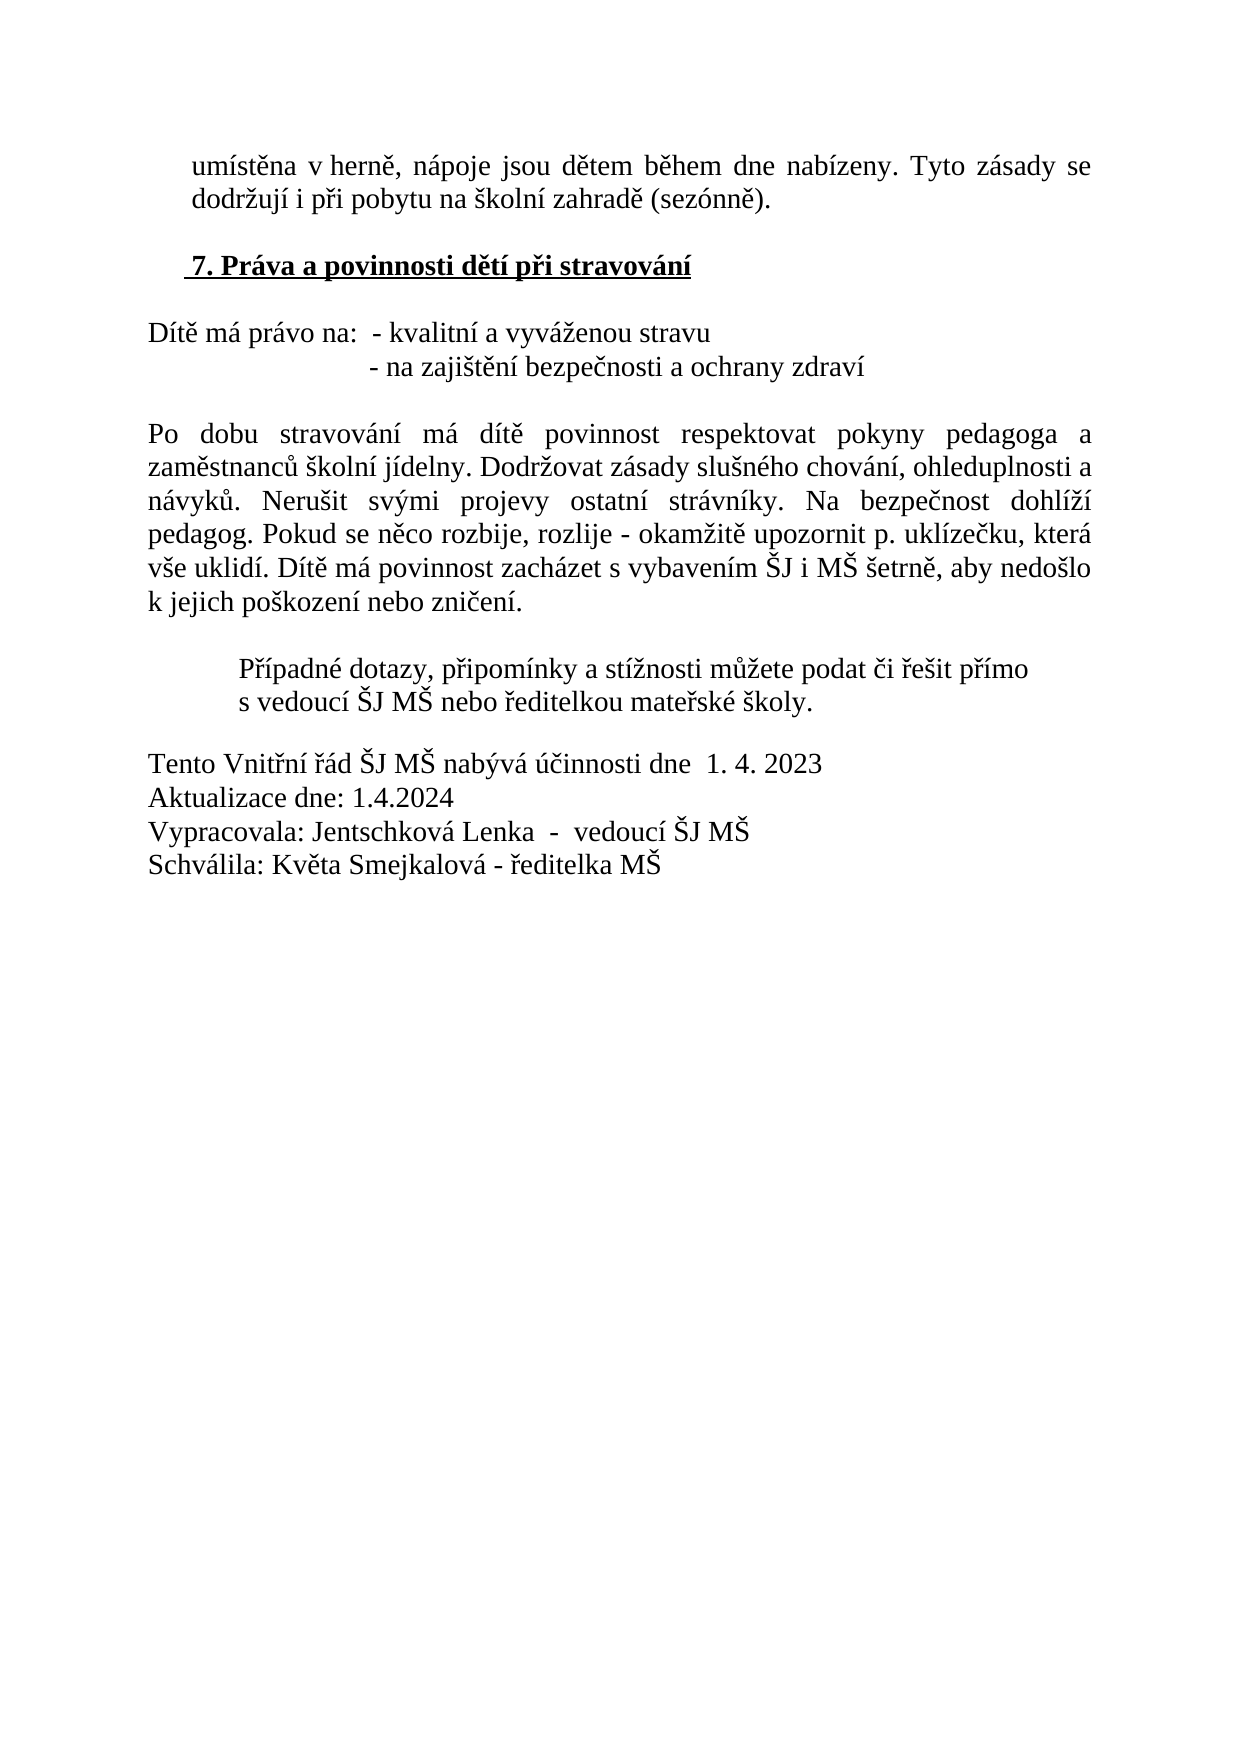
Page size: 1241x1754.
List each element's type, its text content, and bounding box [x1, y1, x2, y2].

text Aktualizace dne: 1.4.2024 [148, 780, 1093, 814]
text Schválila: Květa Smejkalová - ředitelka MŠ [148, 847, 1093, 881]
text Dítě má právo na: - kvalitní a vyváženou stravu [148, 315, 1093, 349]
text - na zajištění bezpečnosti a ochrany zdraví [148, 349, 1093, 382]
text s vedoucí ŠJ MŠ nebo ředitelkou mateřské školy. [191, 684, 1093, 718]
text Případné dotazy, připomínky a stížnosti můžete podat či řešit přímo [148, 651, 1093, 684]
text umístěna v herně, nápoje jsou dětem během dne nabízeny. Tyto zásady se dodržují i při pobytu na školní zahradě (sezónně). [191, 148, 1093, 215]
text Tento Vnitřní řád ŠJ MŠ nabývá účinnosti dne 1. 4. 2023 [148, 747, 1093, 780]
text Vypracovala: Jentschková Lenka - vedoucí ŠJ MŠ [148, 814, 1093, 847]
text Po dobu stravování má dítě povinnost respektovat pokyny pedagoga a zaměstnanců školní jídelny. Dodržovat zásady slušného chování, ohleduplnosti a návyků. Nerušit svými projevy ostatní strávníky. Na bezpečnost dohlíží pedagog. Pokud se něco rozbije, rozlije - okamžitě upozornit p. uklízečku, která vše uklidí. Dítě má povinnost zacházet s vybavením ŠJ i MŠ šetrně, aby nedošlo k jejich poškození nebo zničení. [148, 416, 1093, 617]
text 7. Práva a povinnosti dětí při stravování [148, 248, 1093, 282]
